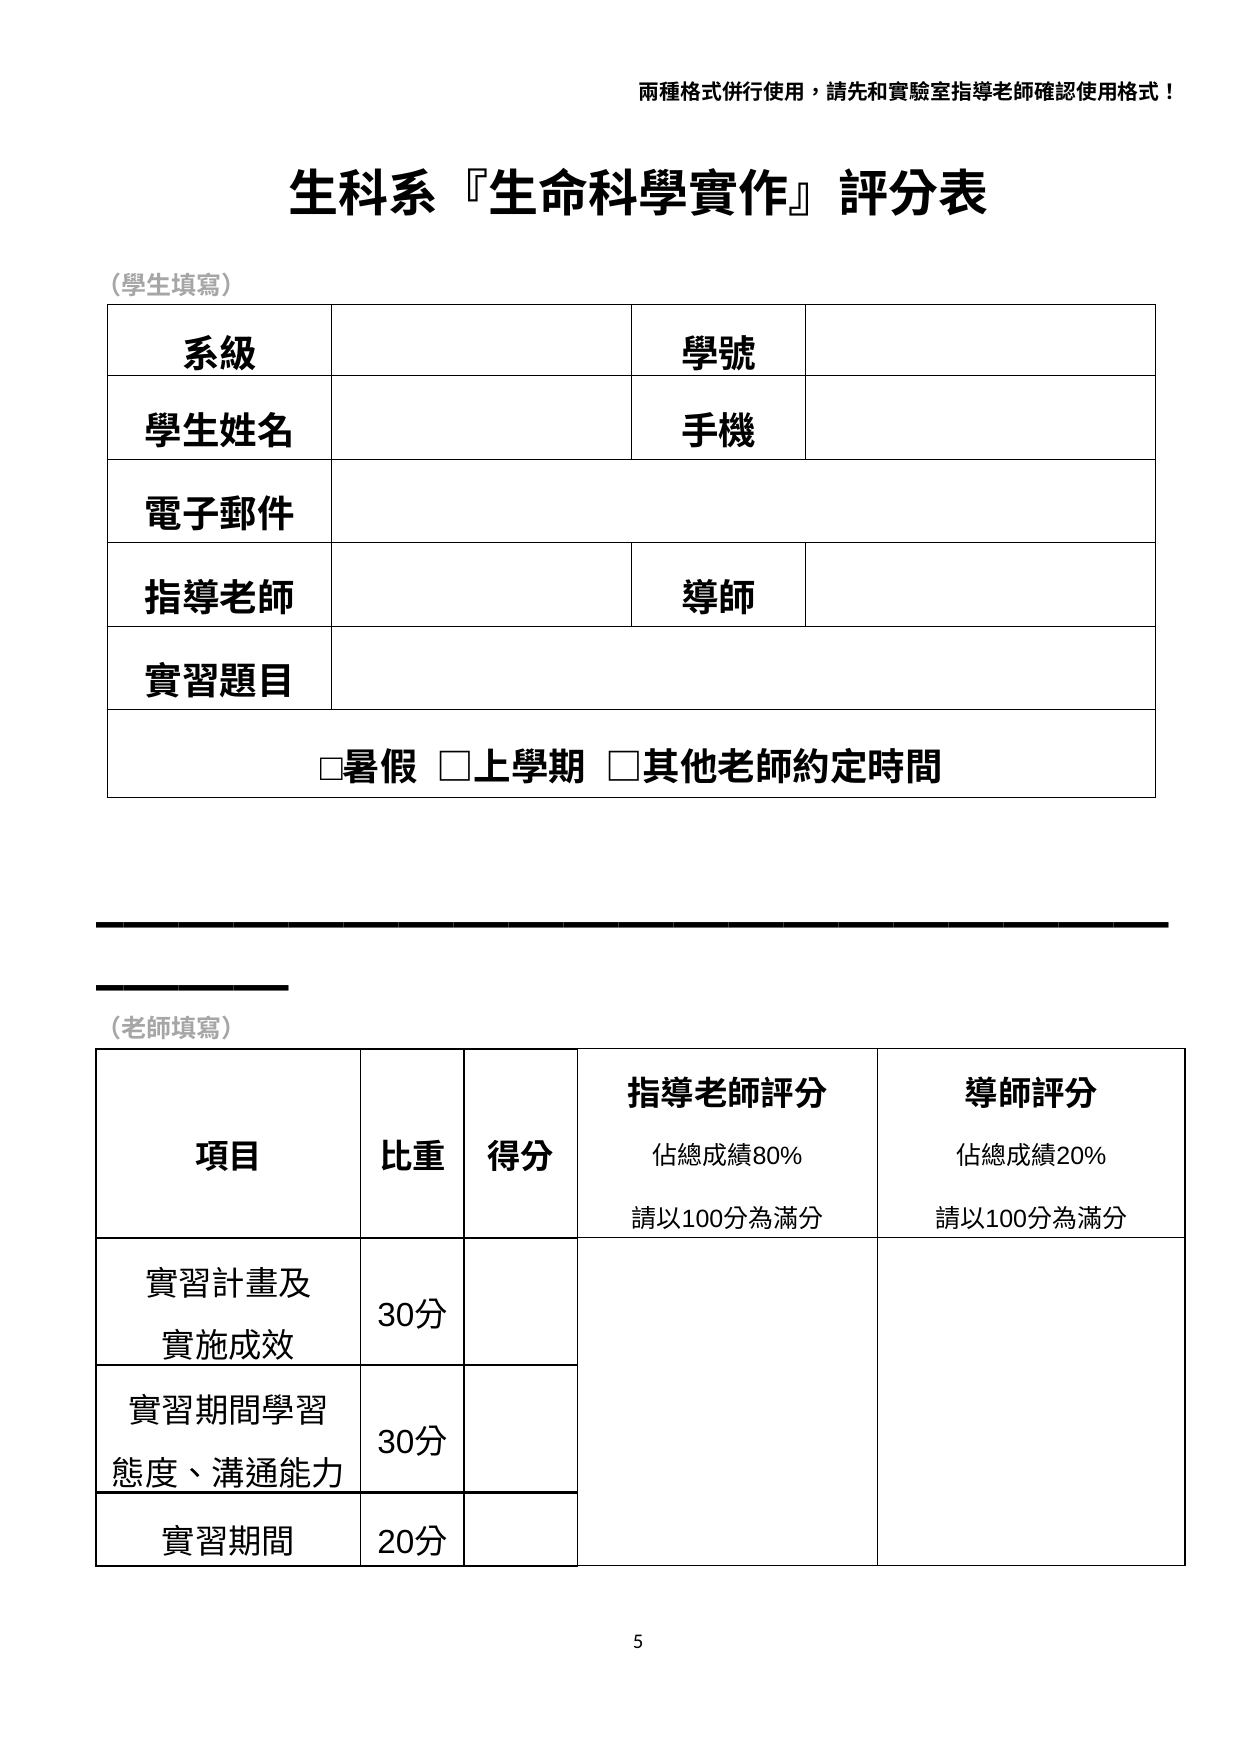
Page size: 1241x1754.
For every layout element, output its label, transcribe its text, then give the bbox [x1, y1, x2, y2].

table_cell 指導老師 [108, 543, 331, 626]
text （學生填寫） [96, 242, 1180, 304]
table_header 系級 [108, 305, 331, 375]
table_cell [332, 460, 1155, 542]
table_cell 實習期間學習 態度、溝通能力 [97, 1366, 360, 1491]
table_cell [465, 1239, 577, 1364]
text 生科系『生命科學實作』評分表 [96, 117, 1180, 242]
table_header 得分 [465, 1050, 577, 1237]
table_cell 實習計畫及 實施成效 [97, 1239, 360, 1364]
table_cell [332, 376, 631, 459]
table_cell [806, 543, 1155, 626]
table_cell [465, 1494, 577, 1565]
table_cell 實習期間 [97, 1494, 360, 1565]
table_cell [332, 627, 1155, 709]
table_cell 導師 [632, 543, 805, 626]
table_header 學號 [632, 305, 805, 375]
table_cell 學生姓名 [108, 376, 331, 459]
table_cell [332, 543, 631, 626]
table_header 導師評分 佔總成績20% 請以100分為滿分 [878, 1049, 1184, 1237]
table_header [806, 305, 1155, 375]
table_cell [578, 1238, 877, 1565]
table_cell 20分 [361, 1494, 463, 1565]
table_cell 手機 [632, 376, 805, 459]
table_cell 電子郵件 [108, 460, 331, 542]
table_cell [878, 1238, 1184, 1565]
table_cell □暑假 □上學期 □其他老師約定時間 [108, 710, 1155, 797]
text ______________________________________________ [96, 798, 1180, 985]
table_cell 實習題目 [108, 627, 331, 709]
table_cell 30分 [361, 1366, 463, 1491]
table_header 項目 [97, 1050, 360, 1237]
table_cell 30分 [361, 1239, 463, 1364]
table_cell [806, 376, 1155, 459]
table_header 指導老師評分 佔總成績80% 請以100分為滿分 [578, 1049, 877, 1237]
table_header [332, 305, 631, 375]
table_header 比重 [361, 1050, 463, 1237]
table_cell [465, 1366, 577, 1491]
text （老師填寫） [96, 985, 1180, 1048]
